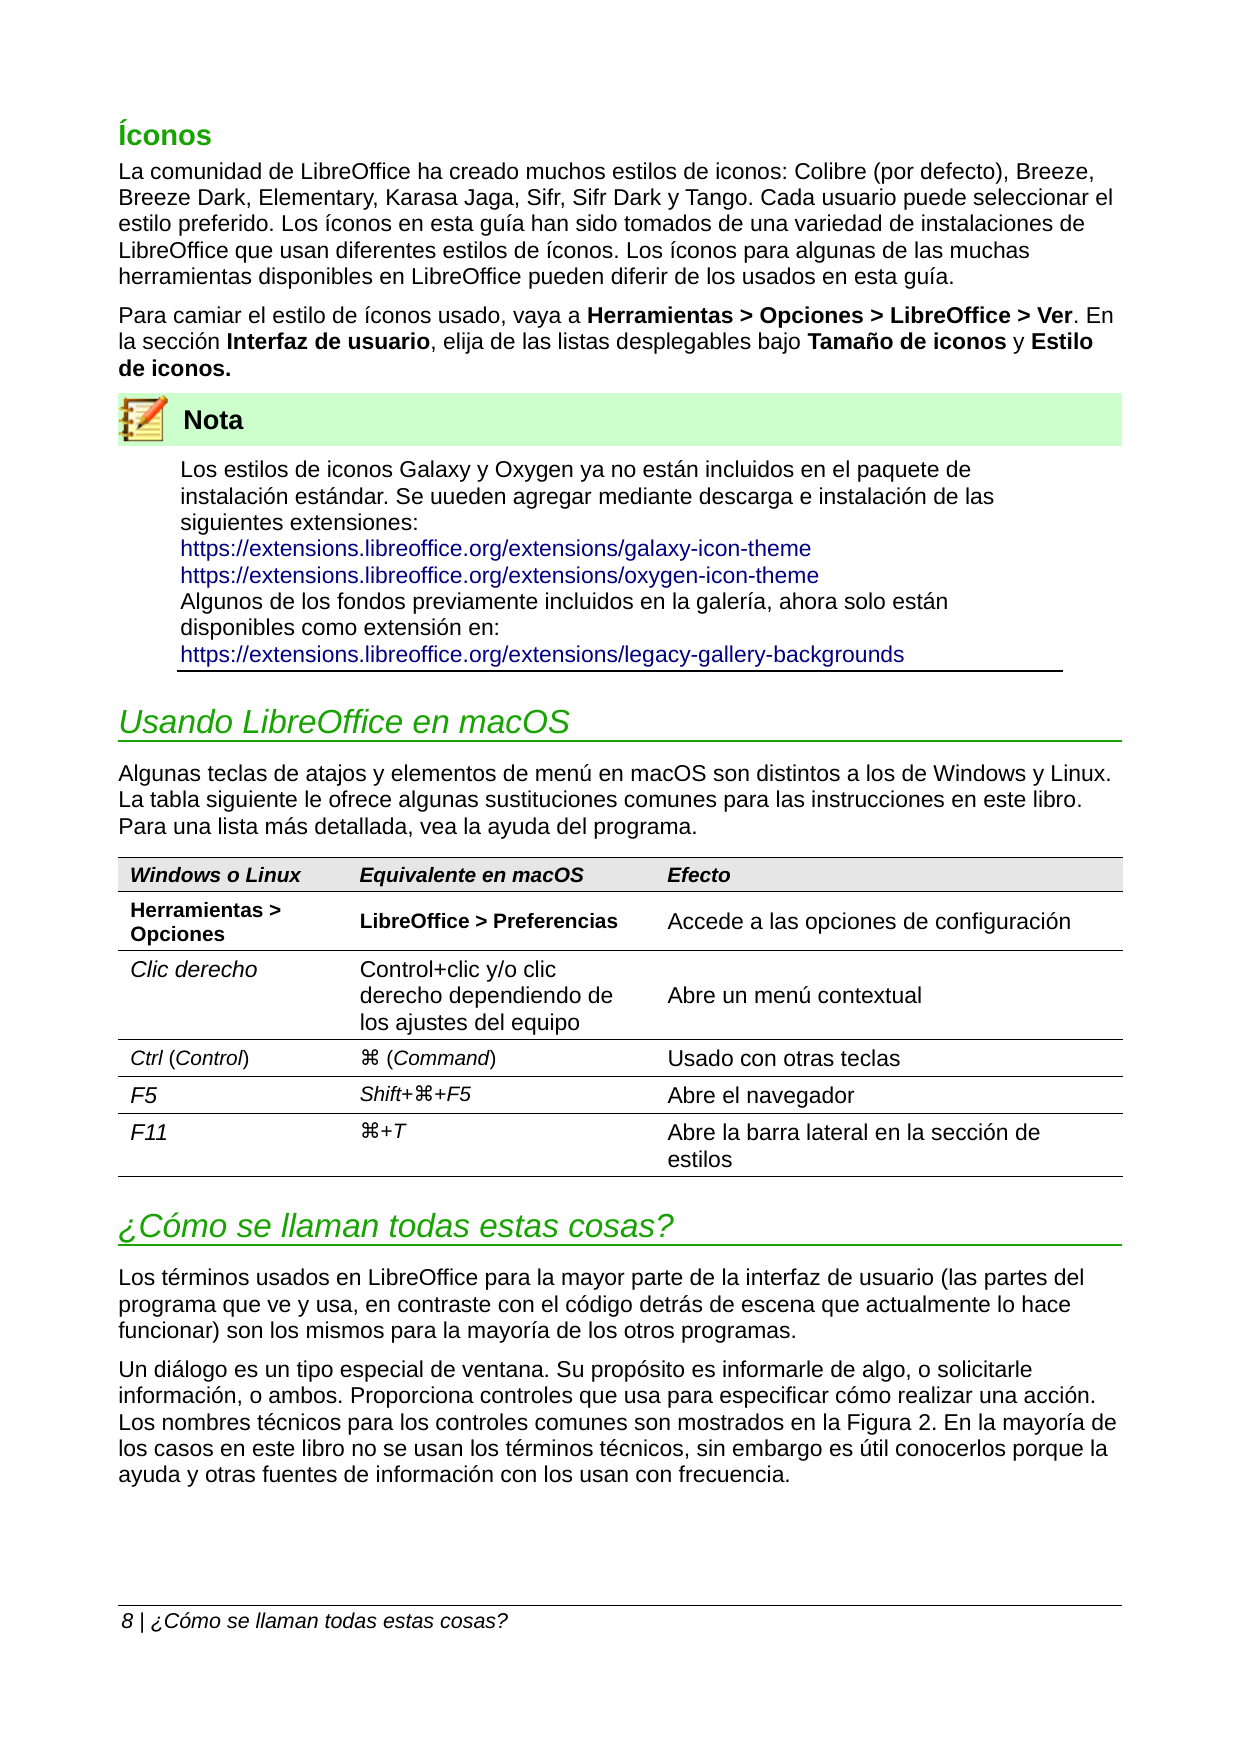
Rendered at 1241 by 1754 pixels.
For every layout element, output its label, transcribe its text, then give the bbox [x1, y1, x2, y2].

picture [119, 394, 170, 445]
table_cell Abre un menú contextual [655, 951, 1123, 1039]
subtitle Nota [118, 393, 1122, 446]
table_cell Clic derecho [118, 951, 348, 1039]
table_header Equivalente en macOS [348, 858, 655, 891]
table_header Windows o Linux [118, 858, 348, 891]
table_cell Ctrl (Control) [118, 1040, 348, 1076]
table_cell ⌘+T [348, 1114, 655, 1176]
table_cell LibreOffice > Preferencias [348, 892, 655, 950]
table_cell Abre el navegador [655, 1077, 1123, 1113]
table_cell F11 [118, 1114, 348, 1176]
table_header Efecto [655, 858, 1123, 891]
subtitle Íconos [118, 118, 1122, 152]
table_cell ⌘ (Command) [348, 1040, 655, 1076]
text La comunidad de LibreOffice ha creado muchos estilos de iconos: Colibre (por defecto), Breeze, Breeze Dark, Elementary, Karasa Jaga, Sifr, Sifr Dark y Tango. Cada usuario puede seleccionar el estilo preferido. Los íconos en esta guía han sido tomados de una variedad de instalaciones de LibreOffice que usan diferentes estilos de íconos. Los íconos para algunas de las muchas herramientas disponibles en LibreOffice pueden diferir de los usados en esta guía. [118, 158, 1122, 289]
table_cell F5 [118, 1077, 348, 1113]
subtitle ¿Cómo se llaman todas estas cosas? [118, 1206, 1122, 1244]
table_cell Abre la barra lateral en la sección de estilos [655, 1114, 1123, 1176]
table_cell Control+clic y/o clic derecho dependiendo de los ajustes del equipo [348, 951, 655, 1039]
text Algunas teclas de atajos y elementos de menú en macOS son distintos a los de Windows y Linux. La tabla siguiente le ofrece algunas sustituciones comunes para las instrucciones en este libro. Para una lista más detallada, vea la ayuda del programa. [118, 760, 1122, 839]
table_cell Shift+⌘+F5 [348, 1077, 655, 1113]
table_cell Usado con otras teclas [655, 1040, 1123, 1076]
table_cell Accede a las opciones de configuración [655, 892, 1123, 950]
text Un diálogo es un tipo especial de ventana. Su propósito es informarle de algo, o solicitarle información, o ambos. Proporciona controles que usa para especificar cómo realizar una acción. Los nombres técnicos para los controles comunes son mostrados en la Figura 2. En la mayoría de los casos en este libro no se usan los términos técnicos, sin embargo es útil conocerlos porque la ayuda y otras fuentes de información con los usan con frecuencia. [118, 1356, 1122, 1487]
text Los términos usados en LibreOffice para la mayor parte de la interfaz de usuario (las partes del programa que ve y usa, en contraste con el código detrás de escena que actualmente lo hace funcionar) son los mismos para la mayoría de los otros programas. [118, 1264, 1122, 1343]
text Para camiar el estilo de íconos usado, vaya a Herramientas > Opciones > LibreOffice > Ver. En la sección Interfaz de usuario, elija de las listas desplegables bajo Tamaño de iconos y Estilo de iconos. [118, 302, 1122, 381]
text Los estilos de iconos Galaxy y Oxygen ya no están incluidos en el paquete de instalación estándar. Se uueden agregar mediante descarga e instalación de las siguientes extensiones: https://extensions.libreoffice.org/extensions/galaxy-icon-theme https://extensions.libreoffice.org/extensions/oxygen-icon-theme Algunos de los fondos previamente incluidos en la galería, ahora solo están disponibles como extensión en: https://extensions.libreoffice.org/extensions/legacy-gallery-backgrounds [177, 453, 1063, 670]
table_cell Herramientas > Opciones [118, 892, 348, 950]
subtitle Usando LibreOffice en macOS [118, 702, 1122, 740]
